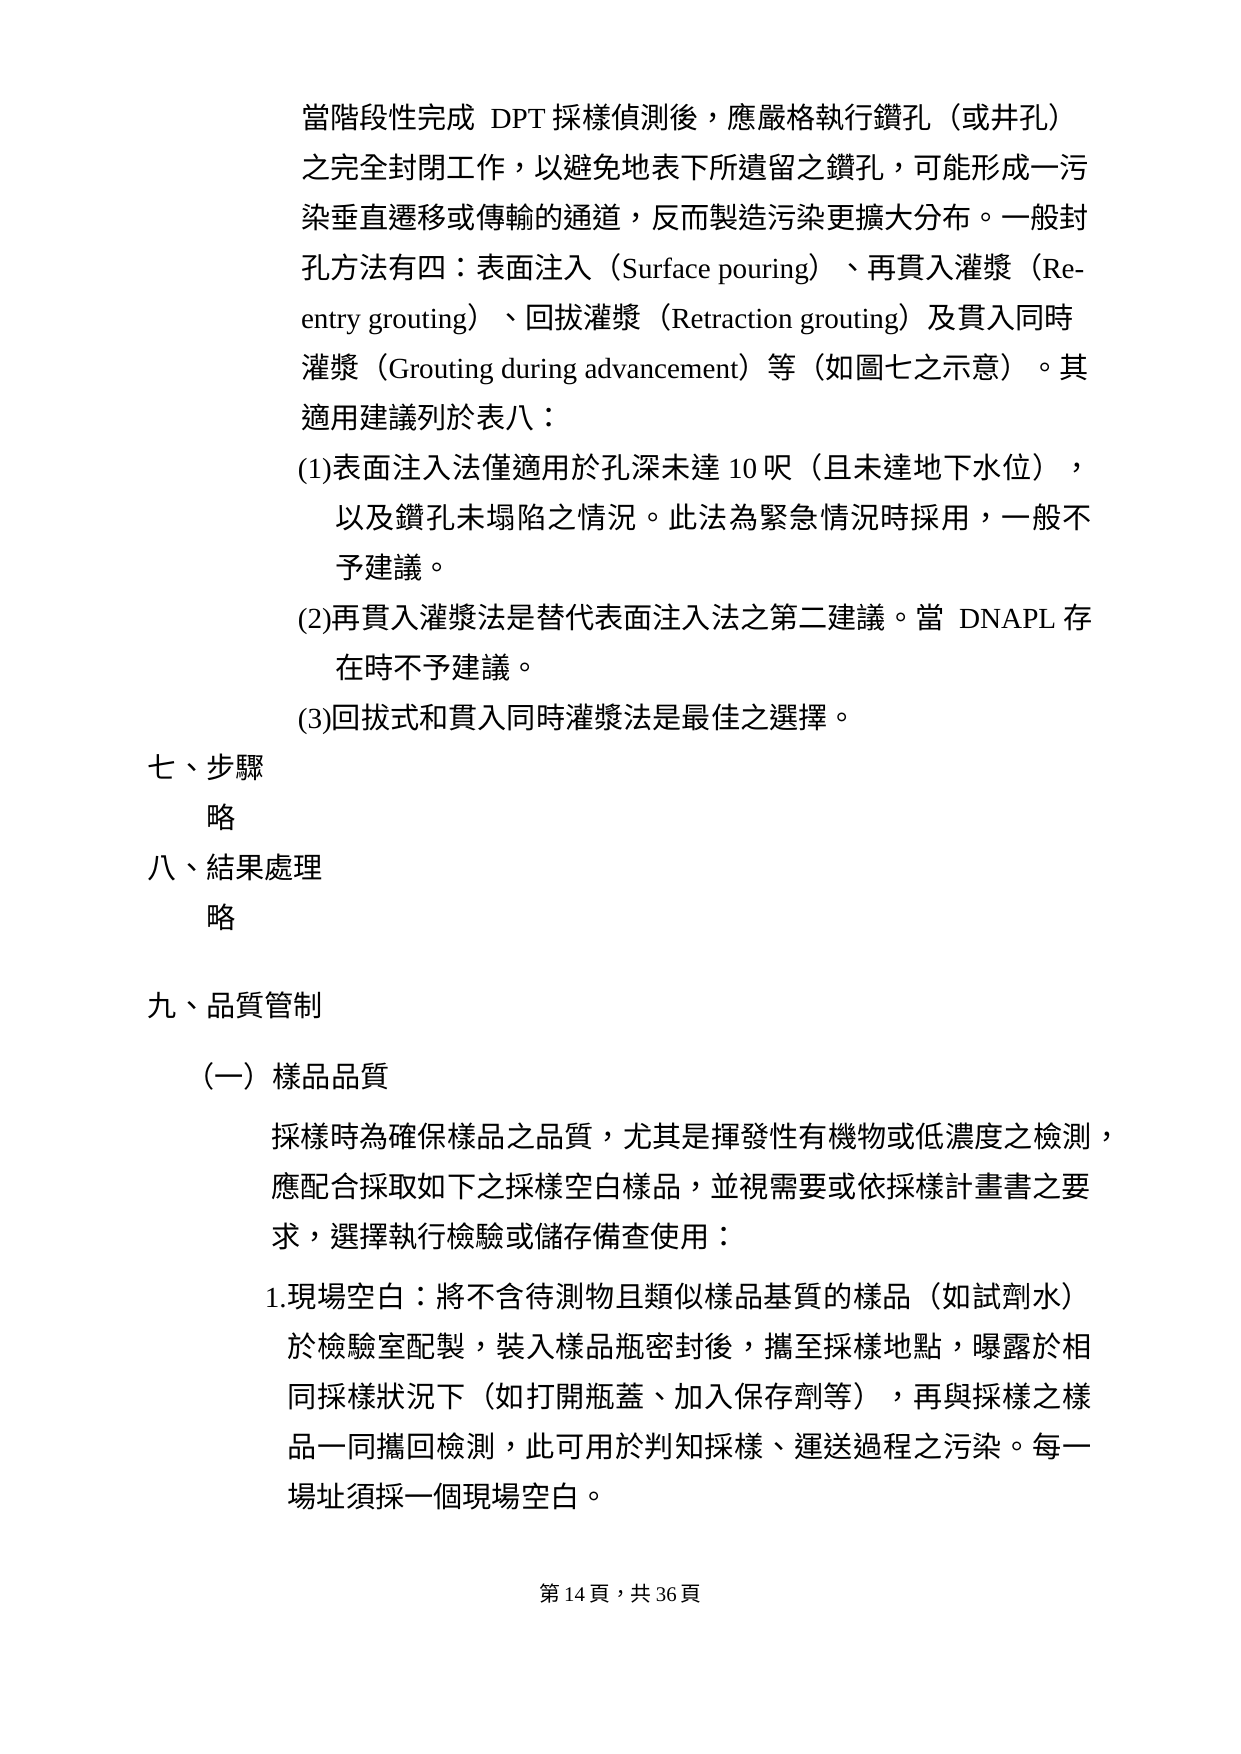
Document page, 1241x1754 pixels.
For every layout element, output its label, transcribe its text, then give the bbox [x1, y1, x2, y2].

text 九、品質管制 [148, 976, 1092, 1026]
text (3)回拔式和貫入同時灌漿法是最佳之選擇。 [298, 689, 1092, 739]
text 採樣時為確保樣品之品質，尤其是揮發性有機物或低濃度之檢測，應配合採取如下之採樣空白樣品，並視需要或依採樣計畫書之要求，選擇執行檢驗或儲存備查使用： [271, 1107, 1092, 1257]
text 八、結果處理 [148, 839, 1092, 889]
text 當階段性完成 DPT 採樣偵測後，應嚴格執行鑽孔（或井孔）之完全封閉工作，以避免地表下所遺留之鑽孔，可能形成一污染垂直遷移或傳輸的通道，反而製造污染更擴大分布。一般封孔方法有四：表面注入（Surface pouring）、再貫入灌漿（Re-entry grouting）、回拔灌漿（Retraction grouting）及貫入同時灌漿（Grouting during advancement）等（如圖七之示意）。其適用建議列於表八： [301, 89, 1092, 439]
text 七、步驟 [148, 739, 1092, 789]
text 1.現場空白：將不含待測物且類似樣品基質的樣品（如試劑水）於檢驗室配製，裝入樣品瓶密封後，攜至採樣地點，曝露於相同採樣狀況下（如打開瓶蓋、加入保存劑等），再與採樣之樣品一同攜回檢測，此可用於判知採樣、運送過程之污染。每一場址須採一個現場空白。 [264, 1268, 1092, 1518]
text （一）樣品品質 [185, 1047, 1092, 1097]
text 略 [148, 789, 1092, 839]
text (2)再貫入灌漿法是替代表面注入法之第二建議。當 DNAPL 存在時不予建議。 [298, 589, 1092, 689]
text (1)表面注入法僅適用於孔深未達10呎（且未達地下水位），以及鑽孔未塌陷之情況。此法為緊急情況時採用，一般不予建議。 [298, 439, 1092, 589]
text 略 [148, 889, 1092, 939]
